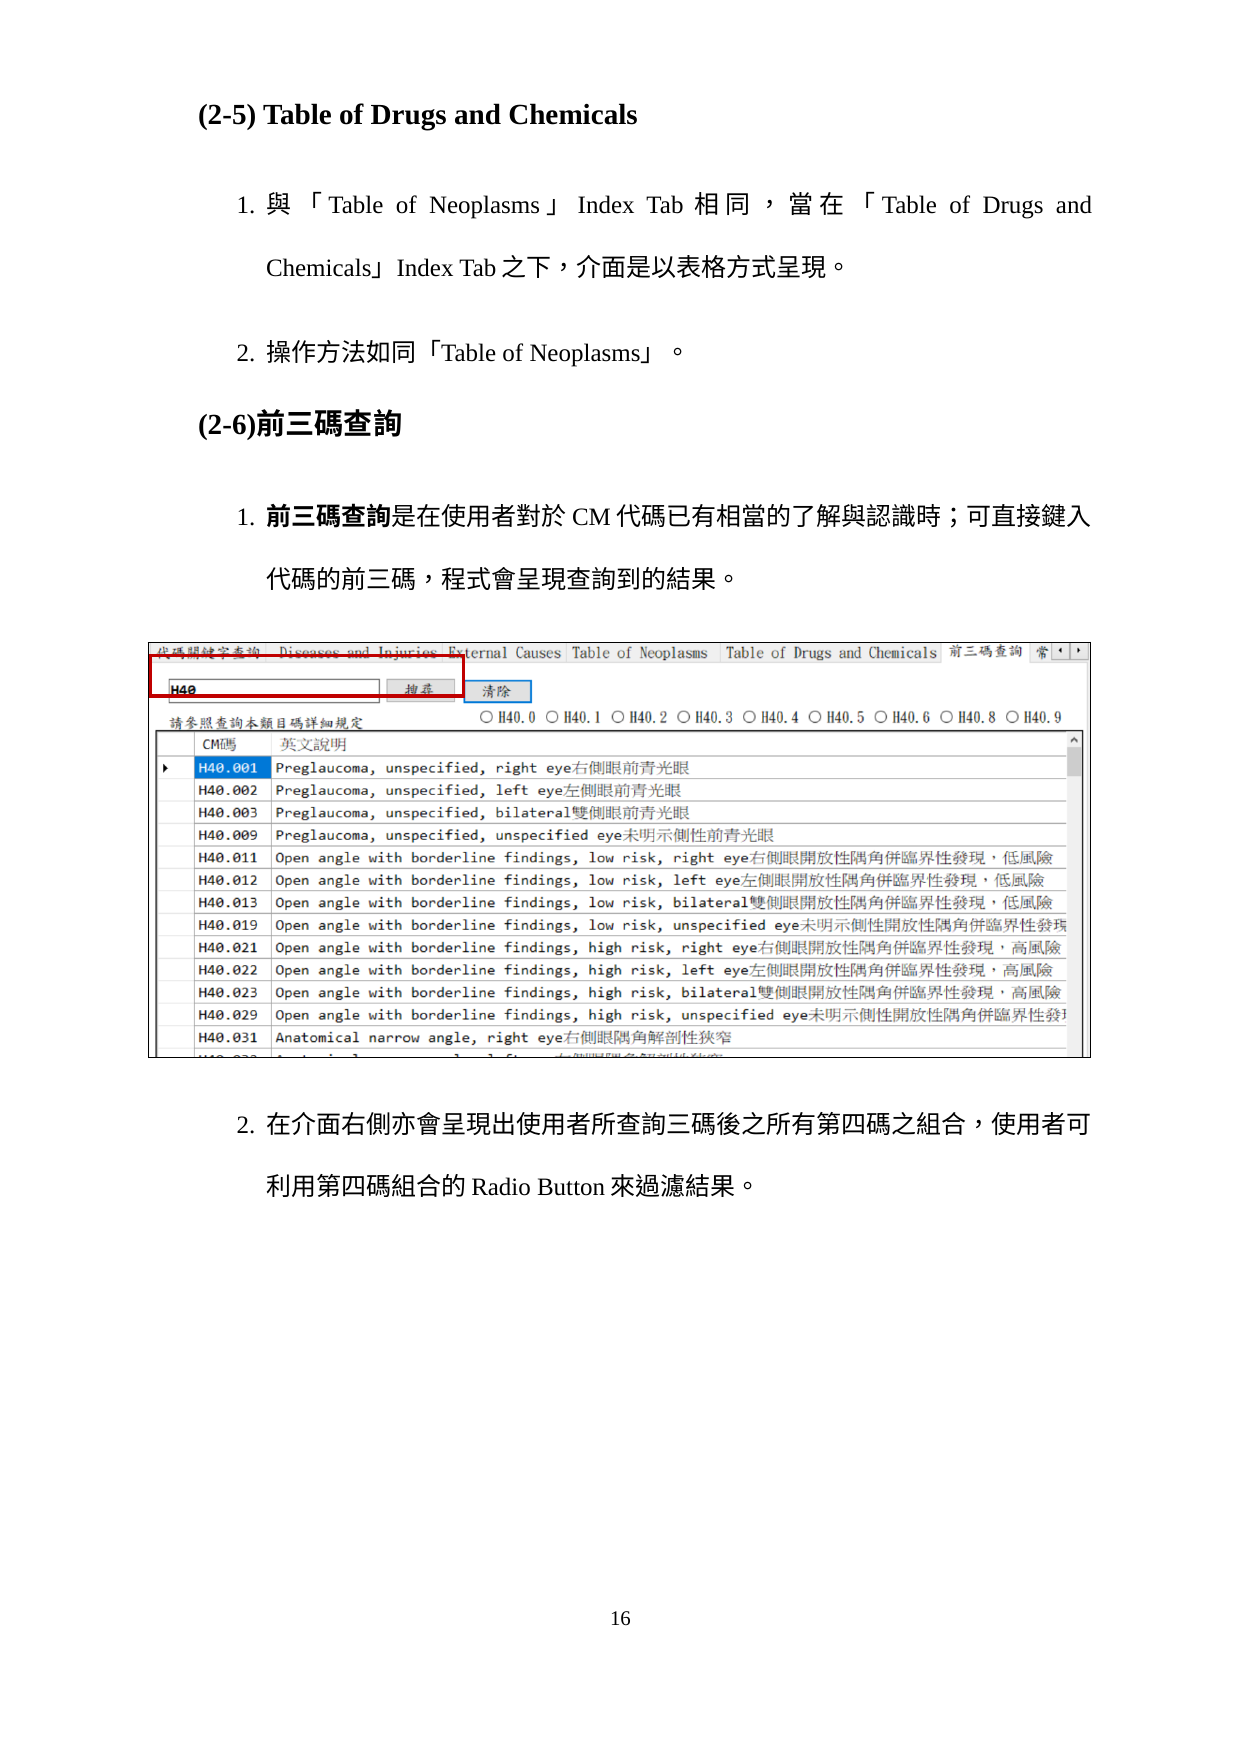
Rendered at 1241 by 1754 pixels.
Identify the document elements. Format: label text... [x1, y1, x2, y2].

list 操作方法如同「Table of Neoplasms」。 [236, 308, 1092, 371]
list 前三碼查詢是在使用者對於CM代碼已有相當的了解與認識時；可直接鍵入代碼的前三碼，程式會呈現查詢到的結果。 [236, 473, 1092, 598]
list 與「Table of Neoplasms」Index Tab相同，當在「Table of Drugs and Chemicals」Index Tab之下，介面是以表格方式呈現。 [236, 161, 1092, 286]
list 在介面右側亦會呈現出使用者所查詢三碼後之所有第四碼之組合，使用者可利用第四碼組合的Radio Button來過濾結果。 [236, 1081, 1092, 1206]
subtitle (2-6)前三碼查詢 [198, 401, 1092, 443]
subtitle (2-5) Table of Drugs and Chemicals [198, 97, 1092, 131]
